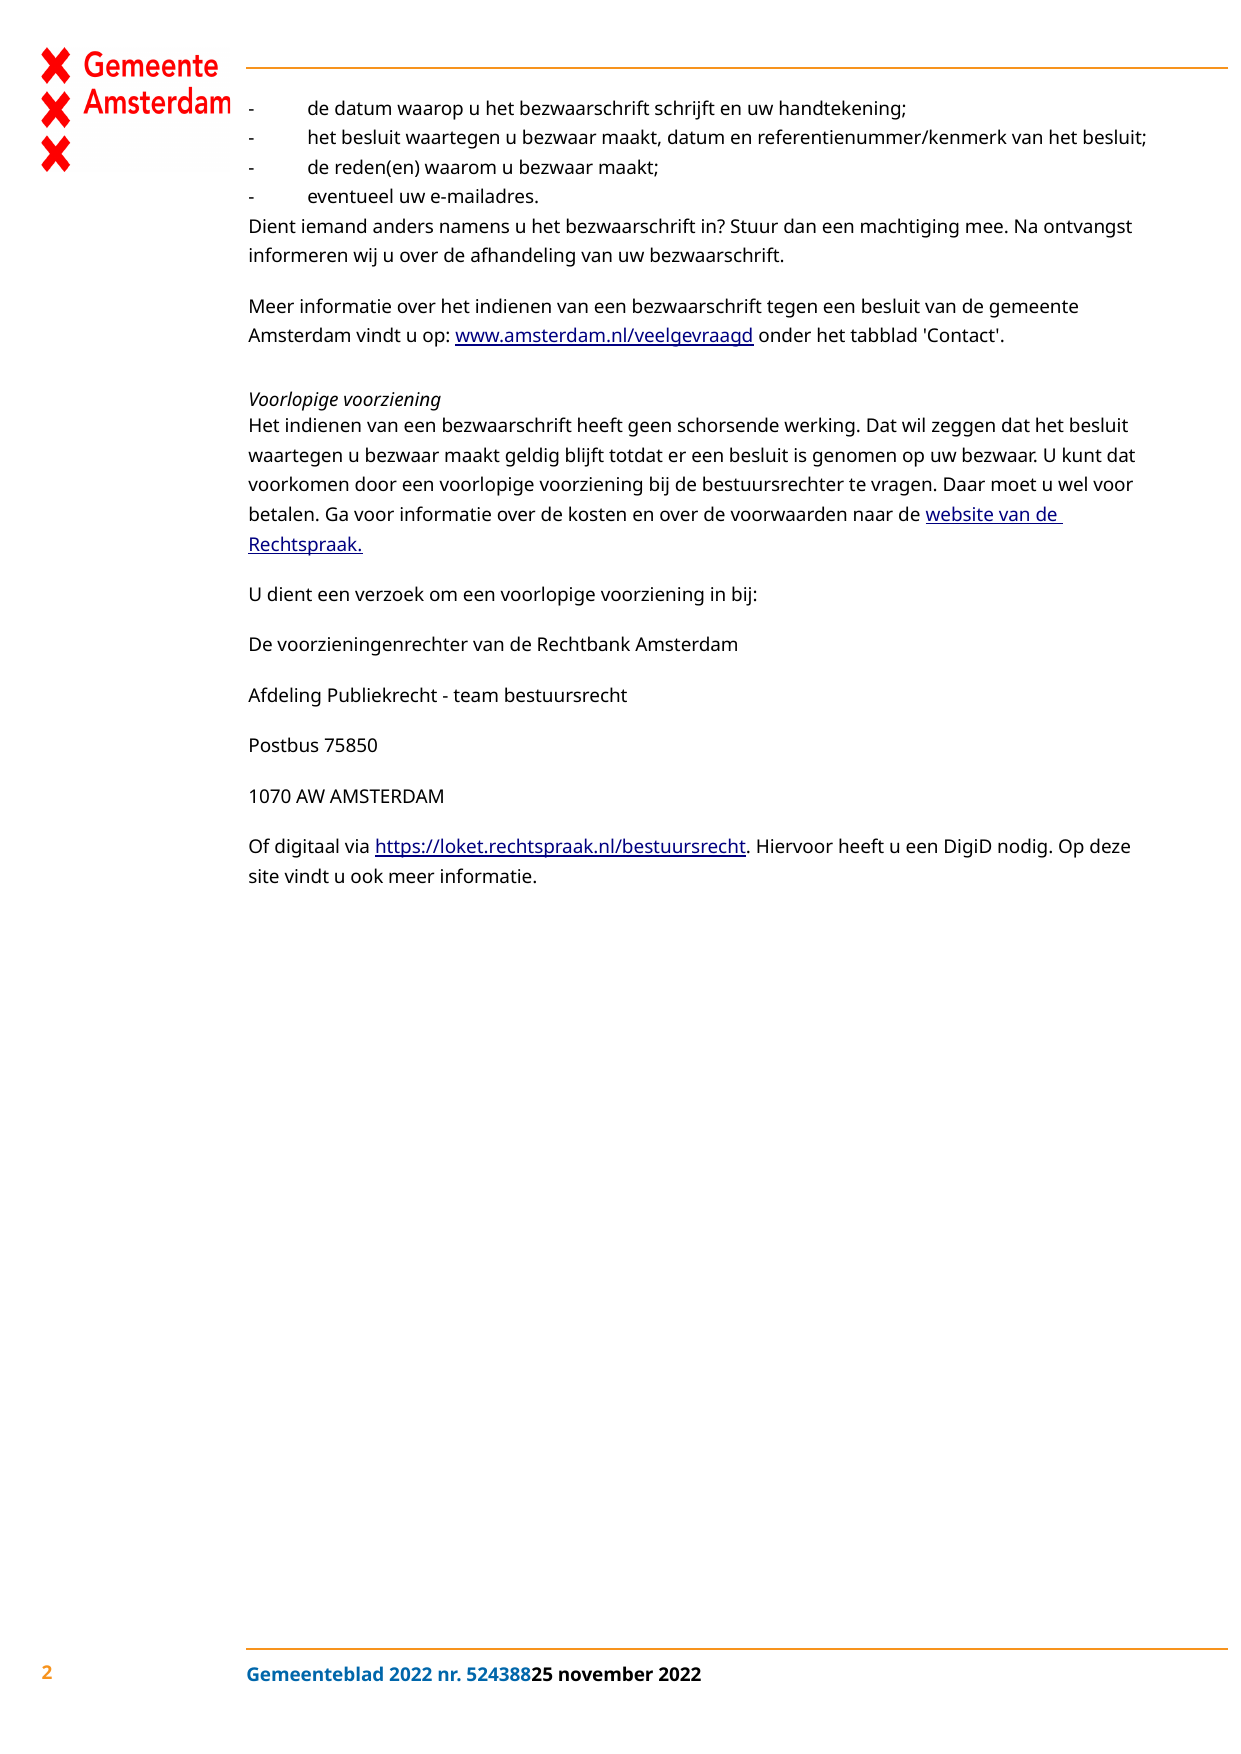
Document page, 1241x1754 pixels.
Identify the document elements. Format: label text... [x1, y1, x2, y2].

text Het indienen van een bezwaarschrift heeft geen schorsende werking. Dat wil zeggen dat het besluit waartegen u bezwaar maakt geldig blijft totdat er een besluit is genomen op uw bezwaar. U kunt dat voorkomen door een voorlopige voorziening bij de bestuursrechter te vragen. Daar moet u wel voor betalen. Ga voor informatie over de kosten en over de voorwaarden naar de website van de Rechtspraak. [248, 412, 1152, 556]
list het besluit waartegen u bezwaar maakt, datum en referentienummer/kenmerk van het besluit; [248, 124, 1152, 150]
list eventueel uw e-mailadres. [248, 183, 1152, 209]
text Meer informatie over het indienen van een bezwaarschrift tegen een besluit van de gemeente Amsterdam vindt u op: www.amsterdam.nl/veelgevraagd onder het tabblad 'Contact'. [248, 293, 1152, 348]
text U dient een verzoek om een voorlopige voorziening in bij: [248, 581, 1152, 607]
list de datum waarop u het bezwaarschrift schrijft en uw handtekening; [248, 95, 1152, 121]
text De voorzieningenrechter van de Rechtbank Amsterdam [248, 632, 1152, 657]
text Of digitaal via https://loket.rechtspraak.nl/bestuursrecht. Hiervoor heeft u een DigiD nodig. Op deze site vindt u ook meer informatie. [248, 833, 1152, 888]
text 1070 AW AMSTERDAM [248, 783, 1152, 808]
text Afdeling Publiekrecht - team bestuursrecht [248, 682, 1152, 708]
list de reden(en) waarom u bezwaar maakt; [248, 154, 1152, 180]
text Voorlopige voorziening [248, 387, 1152, 412]
text Dient iemand anders namens u het bezwaarschrift in? Stuur dan een machtiging mee. Na ontvangst informeren wij u over de afhandeling van uw bezwaarschrift. [248, 213, 1152, 268]
text Postbus 75850 [248, 732, 1152, 758]
picture [41, 47, 231, 172]
